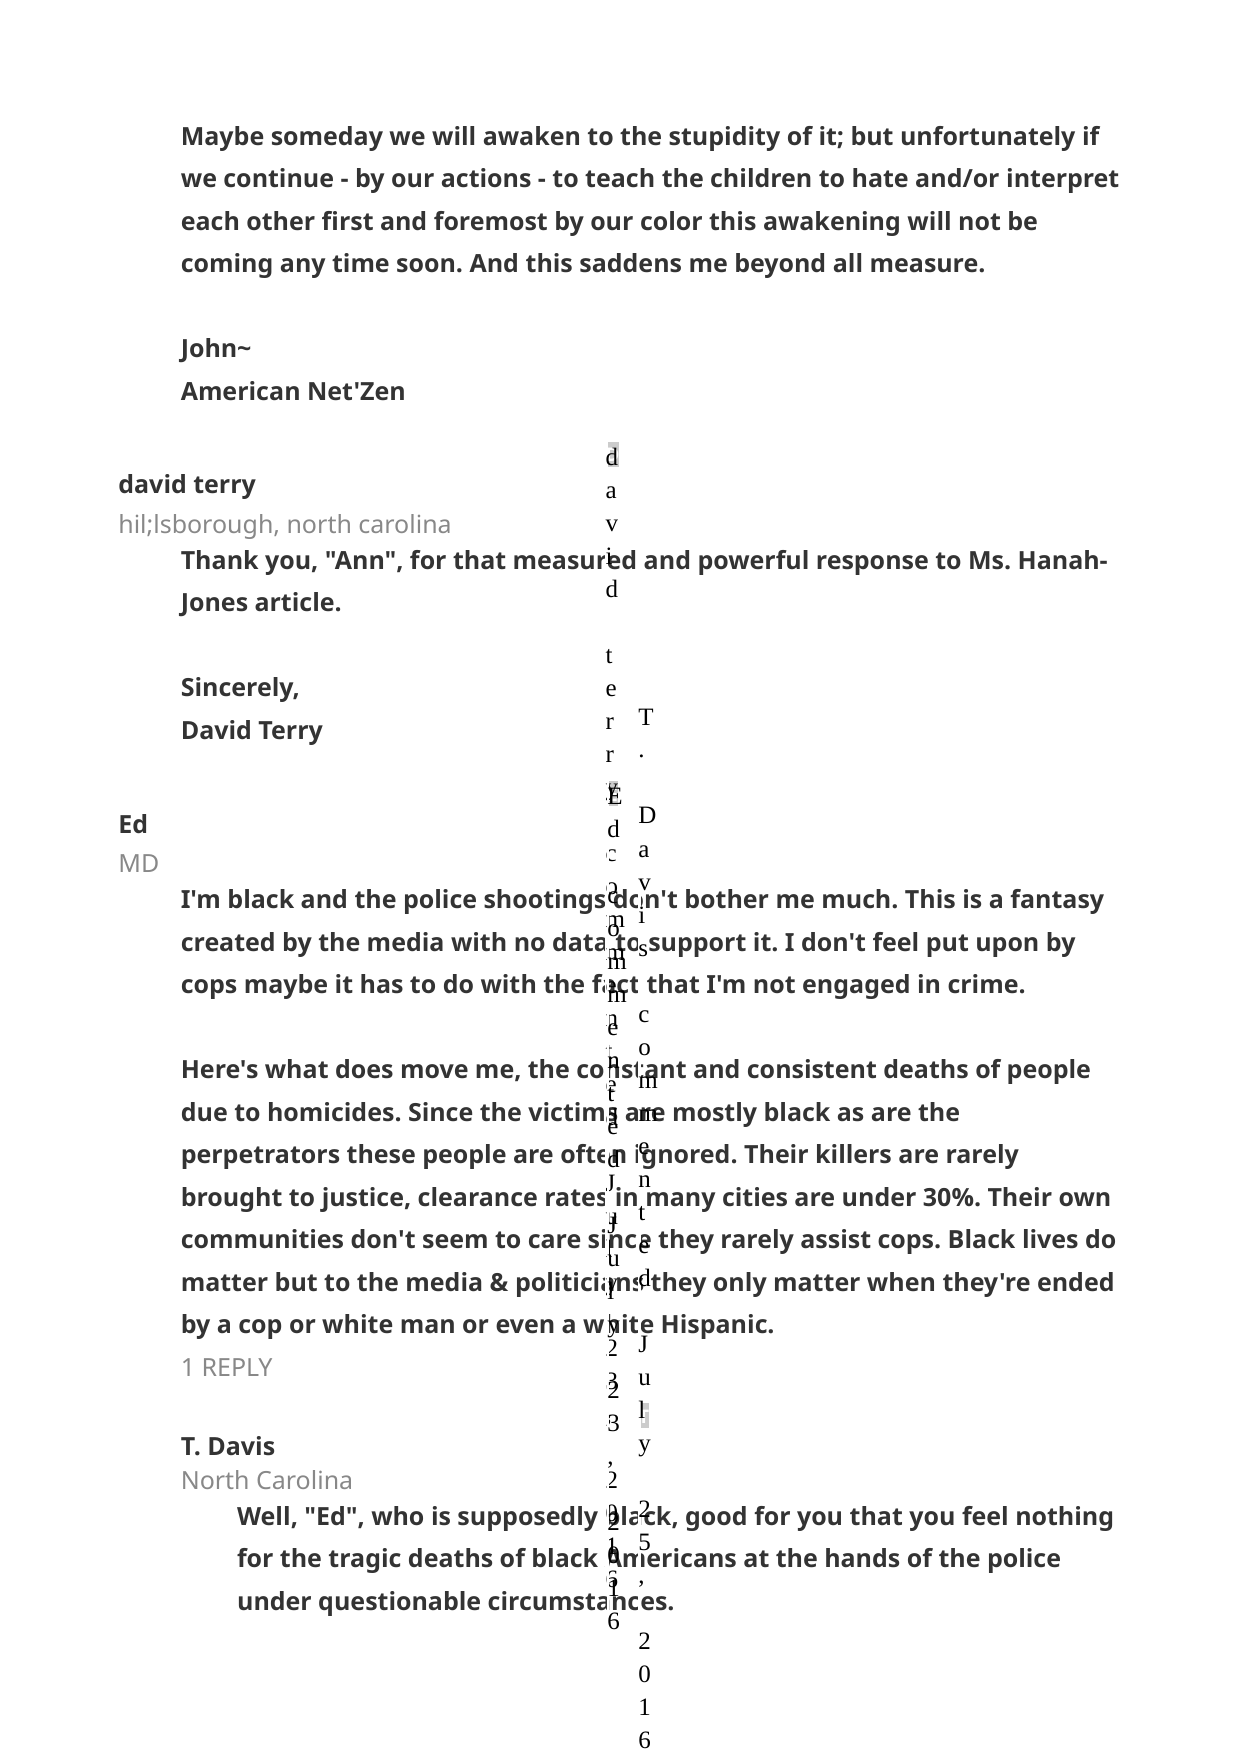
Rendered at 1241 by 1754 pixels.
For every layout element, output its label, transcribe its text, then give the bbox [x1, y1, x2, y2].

text North Carolina [181, 1463, 605, 1497]
text T [641, 1383, 1106, 1428]
text T [181, 1383, 605, 1428]
subtitle 1 REPLY [641, 1349, 1122, 1383]
text North Carolina [609, 1463, 638, 1497]
text I'm black and the police shootings don't bother me much. This is a fantasy created by the media with no data to support it. I don't feel put upon by cops maybe it has to do with the fact that I'm not engaged in crime. Here's what does move me, the constant and consistent deaths of people due to homicides. Since the victims are mostly black as are the perpetrators these people are often ignored. Their killers are rarely brought to justice, clearance rates in many cities are under 30%. Their own communities don't seem to care since they rarely assist cops. Black lives do matter but to the media & politicians they only matter when they're ended by a cop or white man or even a white Hispanic. [641, 882, 1122, 1341]
text [641, 755, 1106, 806]
text Thank you, "Ann", for that measured and powerful response to Ms. Hanah-Jones article. Sincerely, David Terry [608, 542, 1122, 746]
text Well, "Ed", who is supposedly black, good for you that you feel nothing for the tragic deaths of black Americans at the hands of the police under questionable circumstances. I am also a black American who is not engaged in crime. Never even had a parking or speeding ticket. Furthermore, I previously lived in Germany for over 15 years. So play Devil's Advocate. Explain why I was only pulled over once by German police (a "mouse trap" where, for example, every 10th driver is flagged down at a set location to check for license, registration, and it insurance), while since returning to the United States, I've been pulled over not only more times, but for bogus "infractions", such as wearing a bicycle helmet while riding an electric bicycle. Really? After the white police officer pulled me over, he said, "We've noticed you riding around town on that thing..." and then proceeded to inform me that I had to wear a motorcycle helmet when riding it. Why? "It has a motor, doesn't it?" "Yes." "Well, that makes it a motor vehicle. And if you're operating a two-wheeled motor vehicle, you have to wear a motorcycle helmet." Mind you, this was not an electric motorcycle, nor could it have been mistaken for one, since it had a bicycle frame. But, I knew my place, so I didn't disagree with the officer. Several years after having sold my electric bicycle to a white man, I occasionally saw him riding it around town. Of course, he was only wearing a bicycle helmet. [641, 1499, 1122, 1618]
text Thank you, "Ann", for that measured and powerful response to Ms. Hanah-Jones article. Sincerely, David Terry [181, 542, 605, 746]
text I'm black and the police shootings don't bother me much. This is a fantasy created by the media with no data to support it. I don't feel put upon by cops maybe it has to do with the fact that I'm not engaged in crime. Here's what does move me, the constant and consistent deaths of people due to homicides. Since the victims are mostly black as are the perpetrators these people are often ignored. Their killers are rarely brought to justice, clearance rates in many cities are under 30%. Their own communities don't seem to care since they rarely assist cops. Black lives do matter but to the media & politicians they only matter when they're ended by a cop or white man or even a white Hispanic. [181, 882, 605, 1341]
text MD [641, 846, 1122, 880]
text hil;lsborough, north carolina [608, 506, 1122, 540]
text Well, "Ed", who is supposedly black, good for you that you feel nothing for the tragic deaths of black Americans at the hands of the police under questionable circumstances. I am also a black American who is not engaged in crime. Never even had a parking or speeding ticket. Furthermore, I previously lived in Germany for over 15 years. So play Devil's Advocate. Explain why I was only pulled over once by German police (a "mouse trap" where, for example, every 10th driver is flagged down at a set location to check for license, registration, and it insurance), while since returning to the United States, I've been pulled over not only more times, but for bogus "infractions", such as wearing a bicycle helmet while riding an electric bicycle. Really? After the white police officer pulled me over, he said, "We've noticed you riding around town on that thing..." and then proceeded to inform me that I had to wear a motorcycle helmet when riding it. Why? "It has a motor, doesn't it?" "Yes." "Well, that makes it a motor vehicle. And if you're operating a two-wheeled motor vehicle, you have to wear a motorcycle helmet." Mind you, this was not an electric motorcycle, nor could it have been mistaken for one, since it had a bicycle frame. But, I knew my place, so I didn't disagree with the officer. Several years after having sold my electric bicycle to a white man, I occasionally saw him riding it around town. Of course, he was only wearing a bicycle helmet. [237, 1499, 607, 1618]
text Ed [609, 806, 638, 841]
text Ed [641, 806, 1122, 841]
text MD [609, 846, 638, 880]
subtitle 1 REPLY [181, 1349, 605, 1383]
text T [609, 1383, 638, 1428]
text D [118, 416, 1106, 467]
subtitle 1 REPLY [609, 1349, 638, 1383]
text david terry [118, 467, 605, 501]
text T. Davis [641, 1428, 1122, 1463]
text T. Davis [181, 1428, 605, 1463]
text T. Davis [609, 1428, 638, 1463]
text MD [118, 846, 605, 880]
text [118, 755, 605, 806]
text david terry [608, 467, 1122, 501]
text MD [641, 846, 645, 856]
text North Carolina [641, 1463, 1122, 1497]
text hil;lsborough, north carolina [118, 506, 605, 540]
text Ed [118, 806, 605, 841]
text This will not end so long as we all sit behind the facade, the visage, of our skin color and, from that perspective, view each other less as human beings and more as being Black, Brown, Yellow, Red or White. All our flaws; all our foibles, derive from this fundamental insanity which is inculcated into every and every member of our species from the moment of birth. Maybe someday we will awaken to the stupidity of it; but unfortunately if we continue - by our actions - to teach the children to hate and/or interpret each other first and foremost by our color this awakening will not be coming any time soon. And this saddens me beyond all measure. John~ American Net'Zen [181, 118, 1122, 407]
text Ed [643, 808, 652, 822]
text E [608, 755, 638, 806]
